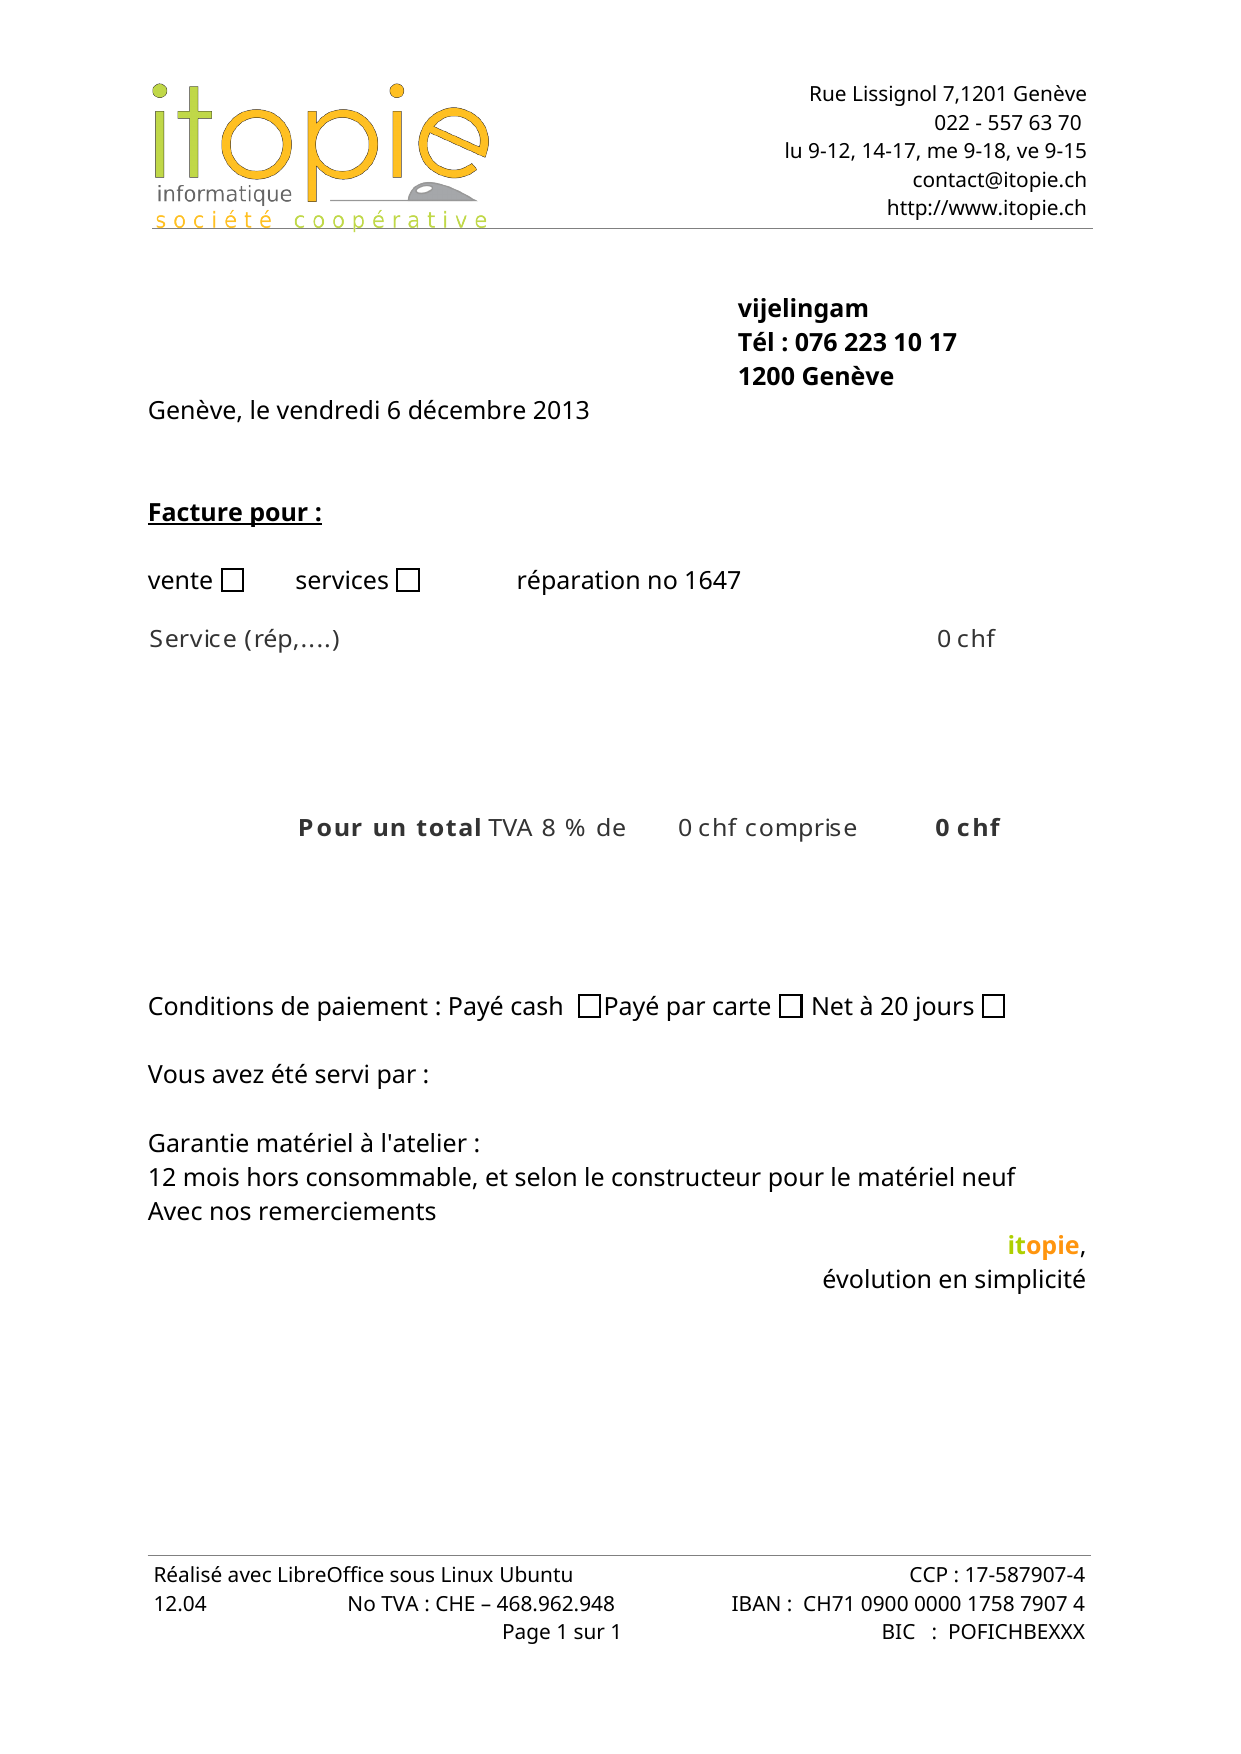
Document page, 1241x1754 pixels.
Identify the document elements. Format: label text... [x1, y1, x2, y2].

text Avec nos remerciements [148, 1193, 1093, 1227]
text Conditions de paiement : Payé cash Payé par carte Net à 20 jours [148, 989, 1093, 1023]
text itopie, [148, 1227, 1093, 1262]
text Vous avez été servi par : [148, 1057, 1093, 1091]
text Facture pour : [148, 495, 1093, 529]
text Genève, le vendredi 6 décembre 2013 [148, 392, 1093, 427]
text Tél : 076 223 10 17 [148, 324, 1093, 358]
text vijelingam [148, 290, 1093, 324]
text évolution en simplicité [148, 1262, 1093, 1296]
text Garantie matériel à l'atelier : [148, 1125, 1093, 1159]
text 12 mois hors consommable, et selon le constructeur pour le matériel neuf [148, 1159, 1093, 1193]
picture [138, 72, 500, 244]
text 1200 Genève [148, 358, 1093, 392]
text vente services réparation no 1647 [148, 563, 1093, 597]
